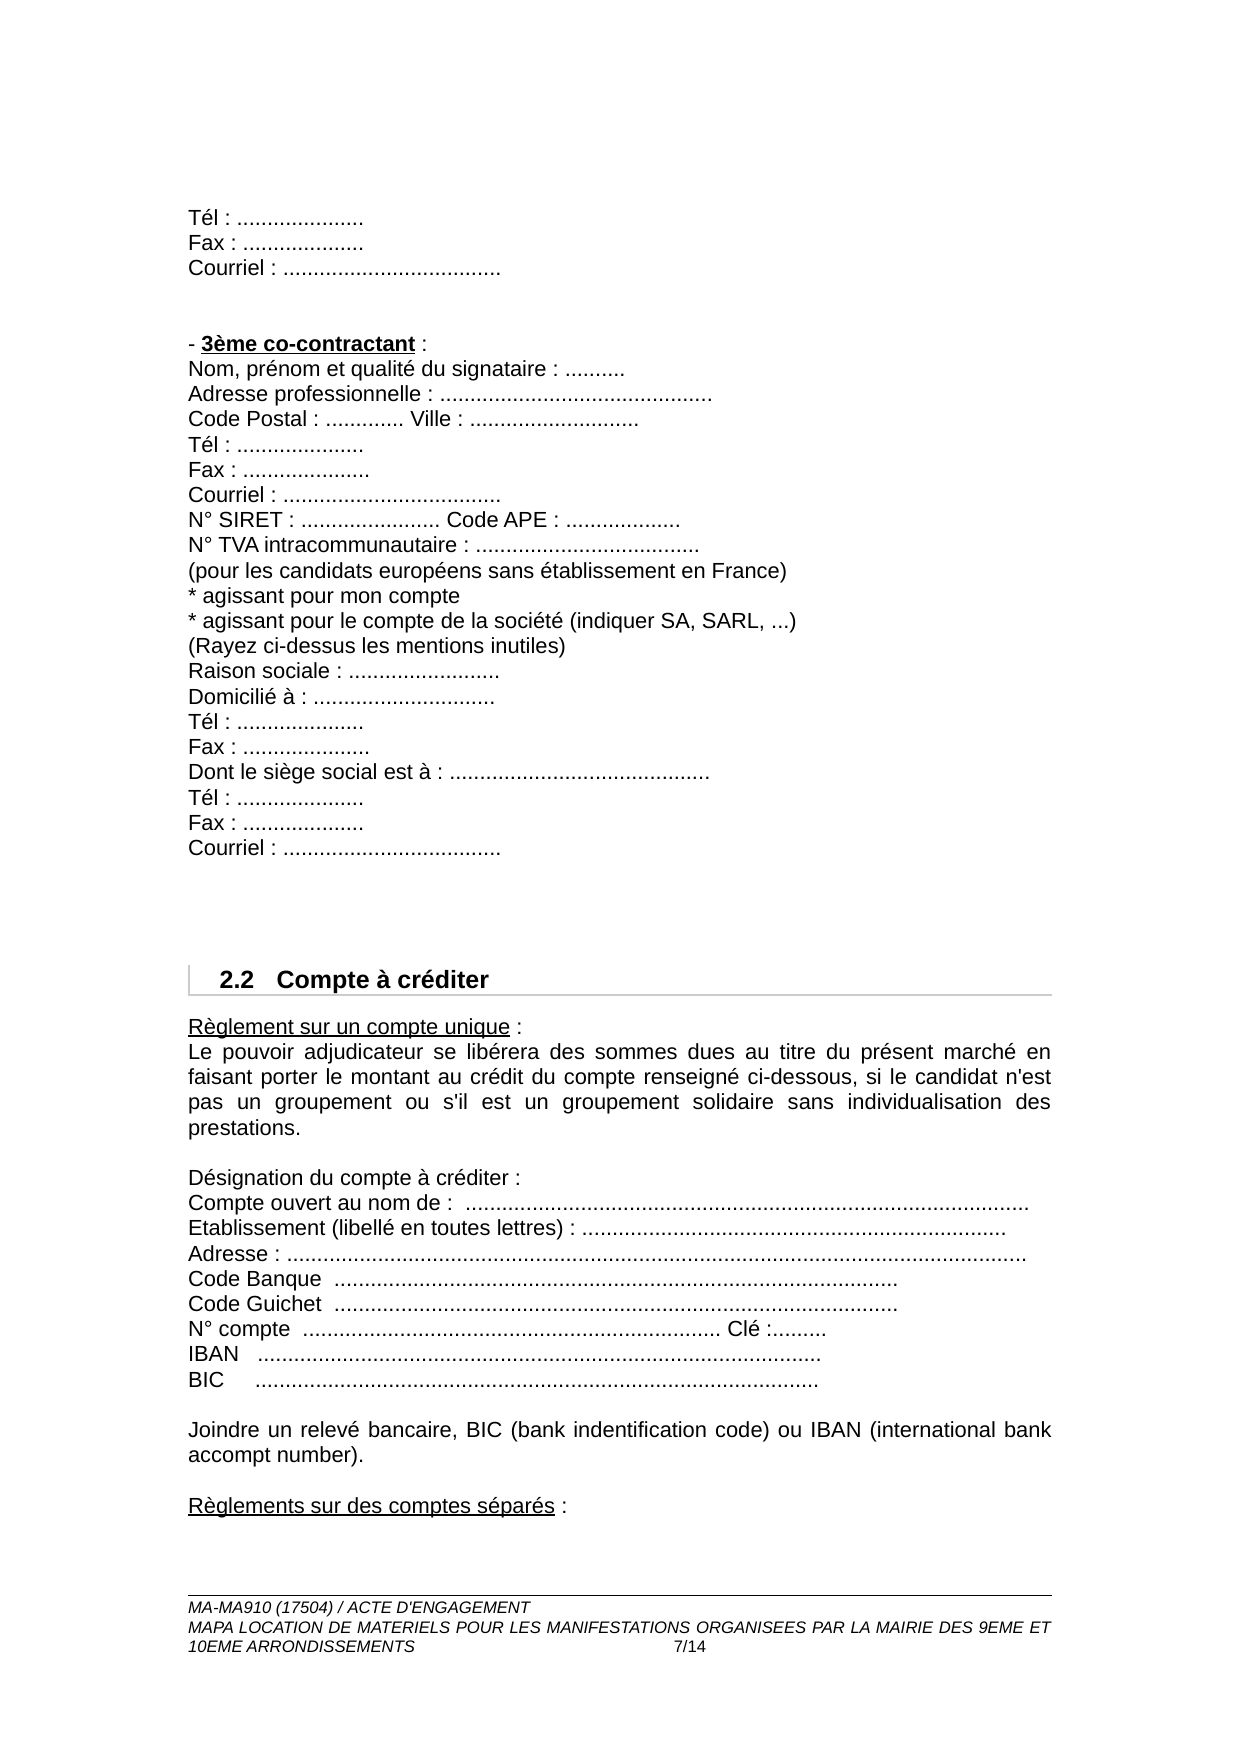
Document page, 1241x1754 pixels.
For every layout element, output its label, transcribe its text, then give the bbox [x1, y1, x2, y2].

text Règlement sur un compte unique : [188, 1014, 1052, 1039]
text N° TVA intracommunautaire : ..................................... [188, 532, 1052, 557]
text Courriel : .................................... [188, 835, 1052, 860]
text Adresse professionnelle : ............................................. [188, 381, 1052, 406]
text Compte ouvert au nom de : ............................................................................................. [188, 1190, 1052, 1215]
text IBAN ............................................................................................. [188, 1341, 1052, 1367]
text N° compte ..................................................................... Clé :......... [188, 1316, 1052, 1341]
text Courriel : .................................... [188, 255, 1052, 280]
text Nom, prénom et qualité du signataire : .......... [188, 356, 1052, 381]
text Tél : ..................... [188, 431, 1052, 457]
text Code Guichet ............................................................................................. [188, 1291, 1052, 1316]
text Domicilié à : .............................. [188, 683, 1052, 709]
text Désignation du compte à créditer : [188, 1165, 1052, 1190]
text Adresse : .......................................................................................................................... [188, 1241, 1052, 1266]
text Tél : ..................... [188, 784, 1052, 809]
text Code Postal : ............. Ville : ............................ [188, 406, 1052, 431]
text (pour les candidats européens sans établissement en France) [188, 557, 1052, 583]
text Fax : ..................... [188, 734, 1052, 759]
text * agissant pour le compte de la société (indiquer SA, SARL, ...) [188, 608, 1052, 633]
text Code Banque ............................................................................................. [188, 1266, 1052, 1291]
text Courriel : .................................... [188, 482, 1052, 507]
text Tél : ..................... [188, 204, 1052, 230]
text Tél : ..................... [188, 709, 1052, 734]
text Raison sociale : ......................... [188, 658, 1052, 683]
text (Rayez ci-dessus les mentions inutiles) [188, 633, 1052, 658]
text BIC ............................................................................................. [188, 1367, 1052, 1392]
text - 3ème co-contractant : [188, 331, 1052, 356]
text Le pouvoir adjudicateur se libérera des sommes dues au titre du présent marché en faisant porter le montant au crédit du compte renseigné ci-dessous, si le candidat n'est pas un groupement ou s'il est un groupement solidaire sans individualisation des prestations. [188, 1039, 1052, 1140]
text * agissant pour mon compte [188, 583, 1052, 608]
text Fax : .................... [188, 230, 1052, 255]
text Dont le siège social est à : ........................................... [188, 759, 1052, 784]
text Règlements sur des comptes séparés : [188, 1493, 1052, 1518]
text N° SIRET : ....................... Code APE : ................... [188, 507, 1052, 532]
text Fax : ..................... [188, 457, 1052, 482]
text Fax : .................... [188, 809, 1052, 835]
text Etablissement (libellé en toutes lettres) : ...................................................................... [188, 1215, 1052, 1241]
text Joindre un relevé bancaire, BIC (bank indentification code) ou IBAN (international bank accompt number). [188, 1417, 1052, 1467]
subtitle Compte à créditer [190, 965, 1052, 994]
